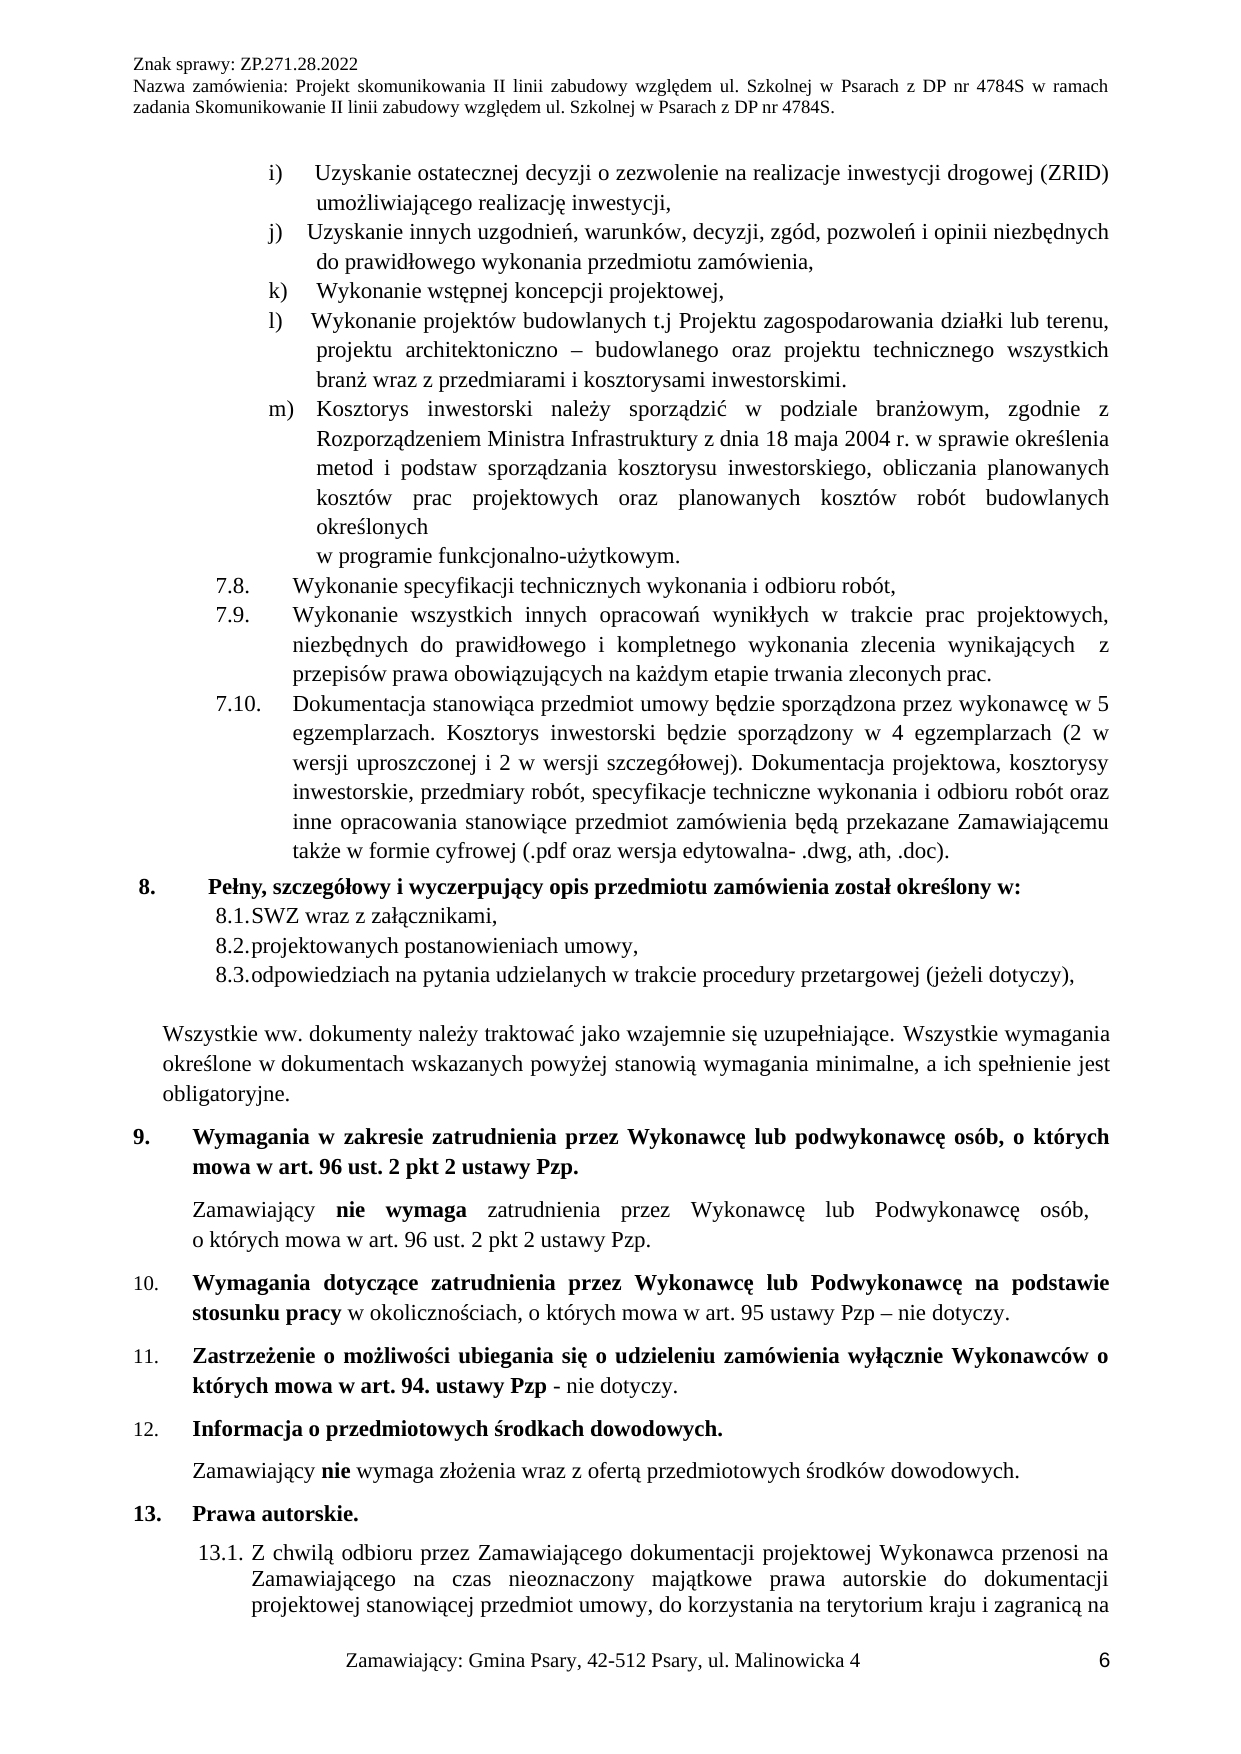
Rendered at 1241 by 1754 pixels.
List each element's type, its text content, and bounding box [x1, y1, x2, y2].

list Uzyskanie innych uzgodnień, warunków, decyzji, zgód, pozwoleń i opinii niezbędnych do prawidłowego wykonania przedmiotu zamówienia, [263, 215, 1110, 274]
text Zamawiający nie wymaga złożenia wraz z ofertą przedmiotowych środków dowodowych. [192, 1457, 1110, 1484]
list Wymagania w zakresie zatrudnienia przez Wykonawcę lub podwykonawcę osób, o których mowa w art. 96 ust. 2 pkt 2 ustawy Pzp. [133, 1123, 1110, 1179]
list projektowanych postanowieniach umowy, [210, 928, 1110, 958]
list odpowiedziach na pytania udzielanych w trakcie procedury przetargowej (jeżeli dotyczy), [210, 958, 1110, 987]
list Dokumentacja stanowiąca przedmiot umowy będzie sporządzona przez wykonawcę w 5 egzemplarzach. Kosztorys inwestorski będzie sporządzony w 4 egzemplarzach (2 w wersji uproszczonej i 2 w wersji szczegółowej). Dokumentacja projektowa, kosztorysy inwestorskie, przedmiary robót, specyfikacje techniczne wykonania i odbioru robót oraz inne opracowania stanowiące przedmiot zamówienia będą przekazane Zamawiającemu także w formie cyfrowej (.pdf oraz wersja edytowalna- .dwg, ath, .doc). [210, 687, 1110, 864]
list Zastrzeżenie o możliwości ubiegania się o udzieleniu zamówienia wyłącznie Wykonawców o których mowa w art. 94. ustawy Pzp - nie dotyczy. [133, 1342, 1110, 1398]
list Wykonanie projektów budowlanych t.j Projektu zagospodarowania działki lub terenu, projektu architektoniczno – budowlanego oraz projektu technicznego wszystkich branż wraz z przedmiarami i kosztorysami inwestorskimi. [263, 303, 1110, 392]
list Wykonanie specyfikacji technicznych wykonania i odbioru robót, [210, 569, 1110, 598]
list Z chwilą odbioru przez Zamawiającego dokumentacji projektowej Wykonawca przenosi na Zamawiającego na czas nieoznaczony majątkowe prawa autorskie do dokumentacji projektowej stanowiącej przedmiot umowy, do korzystania na terytorium kraju i zagranicą na [192, 1539, 1110, 1618]
list Informacja o przedmiotowych środkach dowodowych. [133, 1414, 1110, 1441]
list SWZ wraz z załącznikami, [210, 899, 1110, 928]
list Wymagania dotyczące zatrudnienia przez Wykonawcę lub Podwykonawcę na podstawie stosunku pracy w okolicznościach, o których mowa w art. 95 ustawy Pzp – nie dotyczy. [133, 1269, 1110, 1325]
text Wszystkie ww. dokumenty należy traktować jako wzajemnie się uzupełniające. Wszystkie wymagania określone w dokumentach wskazanych powyżej stanowią wymagania minimalne, a ich spełnienie jest obligatoryjne. [162, 1020, 1110, 1107]
list Wykonanie wszystkich innych opracowań wynikłych w trakcie prac projektowych, niezbędnych do prawidłowego i kompletnego wykonania zlecenia wynikających z przepisów prawa obowiązujących na każdym etapie trwania zleconych prac. [210, 598, 1110, 687]
list Wykonanie wstępnej koncepcji projektowej, [263, 274, 1110, 303]
list Kosztorys inwestorski należy sporządzić w podziale branżowym, zgodnie z Rozporządzeniem Ministra Infrastruktury z dnia 18 maja 2004 r. w sprawie określenia metod i podstaw sporządzania kosztorysu inwestorskiego, obliczania planowanych kosztów prac projektowych oraz planowanych kosztów robót budowlanych określonych w programie funkcjonalno-użytkowym. [263, 392, 1110, 569]
list Prawa autorskie. [133, 1500, 1110, 1526]
list Uzyskanie ostatecznej decyzji o zezwolenie na realizacje inwestycji drogowej (ZRID) umożliwiającego realizację inwestycji, [263, 156, 1110, 215]
text Zamawiający nie wymaga zatrudnienia przez Wykonawcę lub Podwykonawcę osób, o których mowa w art. 96 ust. 2 pkt 2 ustawy Pzp. [192, 1196, 1110, 1252]
list Pełny, szczegółowy i wyczerpujący opis przedmiotu zamówienia został określony w: [133, 869, 1110, 899]
